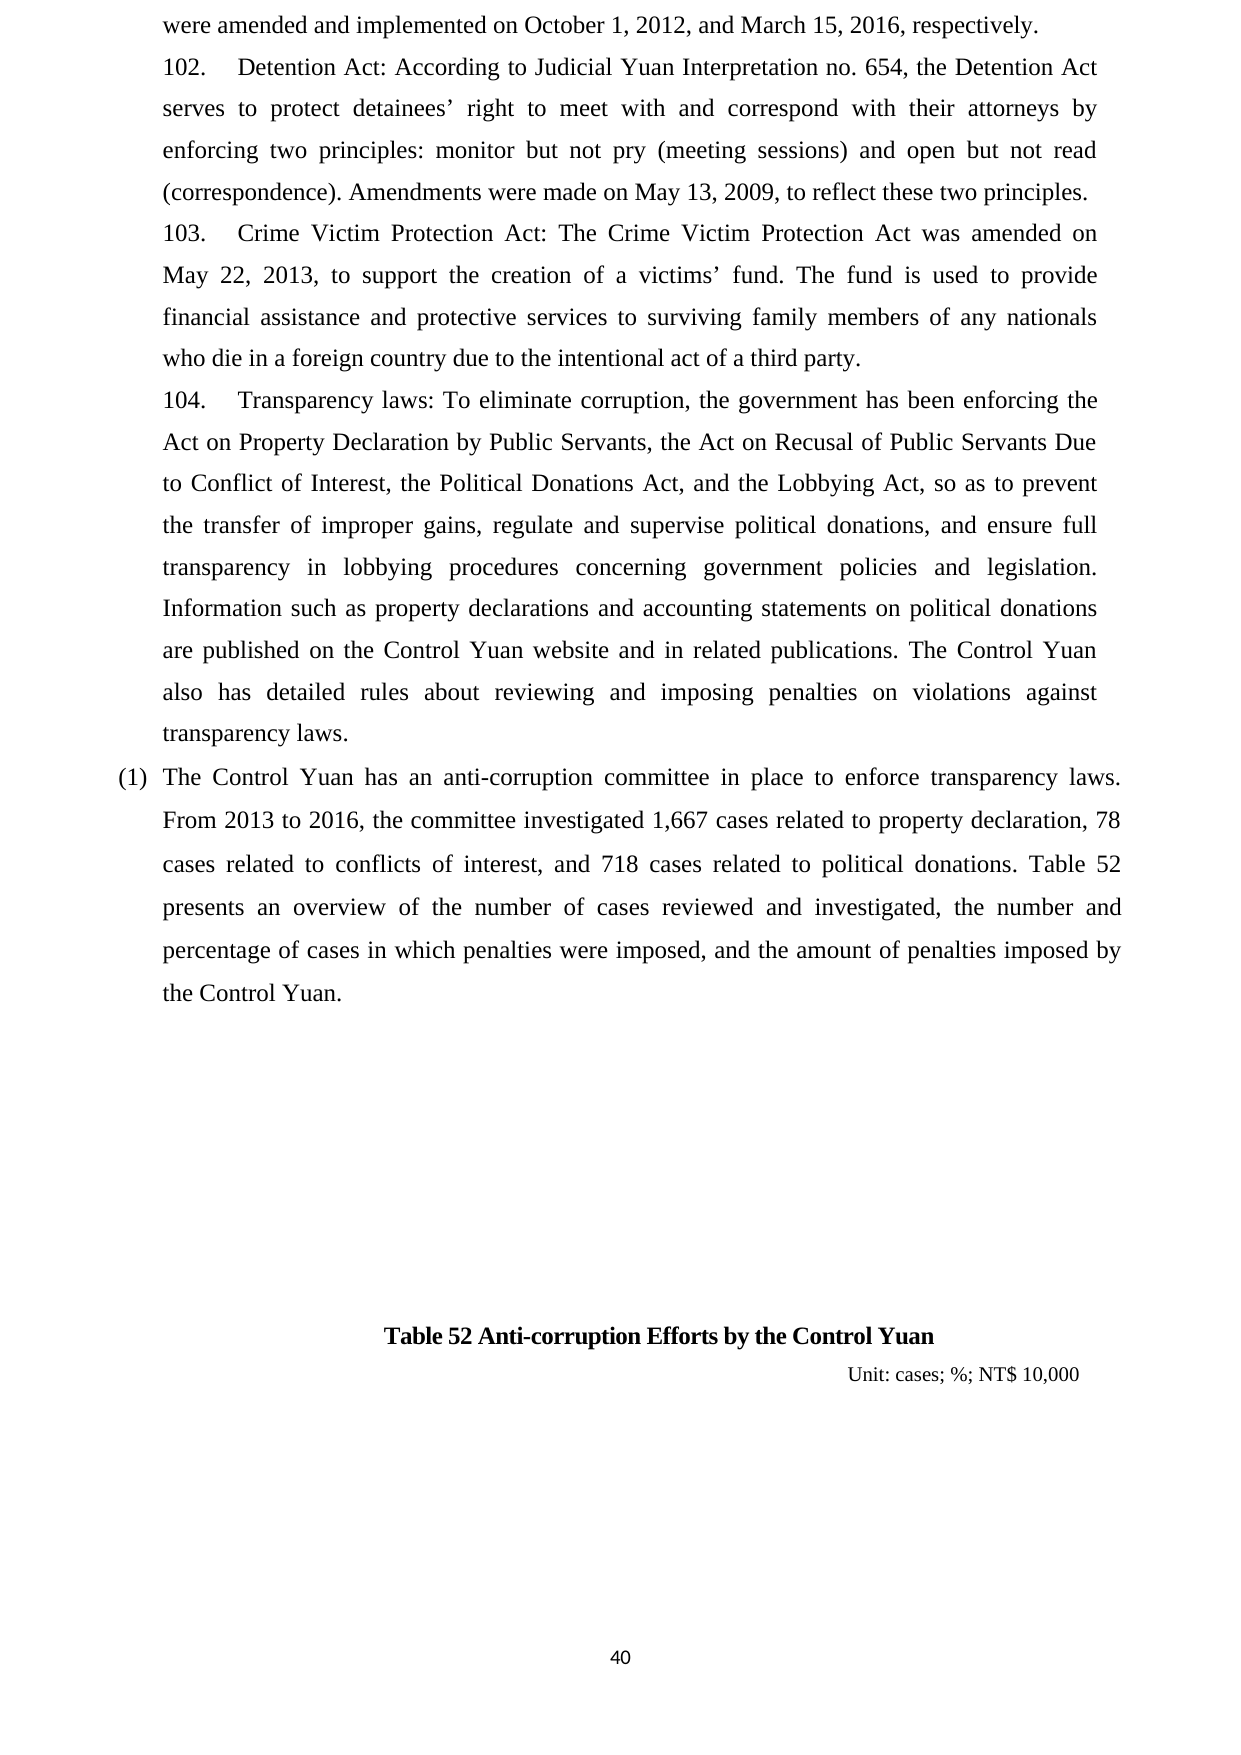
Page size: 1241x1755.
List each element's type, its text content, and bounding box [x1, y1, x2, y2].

list Crime Victim Protection Act: The Crime Victim Protection Act was amended on May 22, 2013, to support the creation of a victims’ fund. The fund is used to provide financial assistance and protective services to surviving family members of any nationals who die in a foreign country due to the intentional act of a third party. [162, 208, 1098, 375]
subtitle Table 52 Anti-corruption Efforts by the Control Yuan [220, 1321, 1098, 1349]
list The Control Yuan has an anti-corruption committee in place to enforce transparency laws. From 2013 to 2016, the committee investigated 1,667 cases related to property declaration, 78 cases related to conflicts of interest, and 718 cases related to political donations. Table 52 presents an overview of the number of cases reviewed and investigated, the number and percentage of cases in which penalties were imposed, and the amount of penalties imposed by the Control Yuan. [118, 762, 1122, 1007]
list Transparency laws: To eliminate corruption, the government has been enforcing the Act on Property Declaration by Public Servants, the Act on Recusal of Public Servants Due to Conflict of Interest, the Political Donations Act, and the Lobbying Act, so as to prevent the transfer of improper gains, regulate and supervise political donations, and ensure full transparency in lobbying procedures concerning government policies and legislation. Information such as property declarations and accounting statements on political donations are published on the Control Yuan website and in related publications. The Control Yuan also has detailed rules about reviewing and imposing penalties on violations against transparency laws. [162, 375, 1098, 750]
list Detention Act: According to Judicial Yuan Interpretation no. 654, the Detention Act serves to protect detainees’ right to meet with and correspond with their attorneys by enforcing two principles: monitor but not pry (meeting sessions) and open but not read (correspondence). Amendments were made on May 13, 2009, to reflect these two principles. [162, 42, 1098, 208]
text Unit: cases; %; NT$ 10,000 [118, 1362, 1122, 1386]
list were amended and implemented on October 1, 2012, and March 15, 2016, respectively. [162, 0, 1098, 42]
